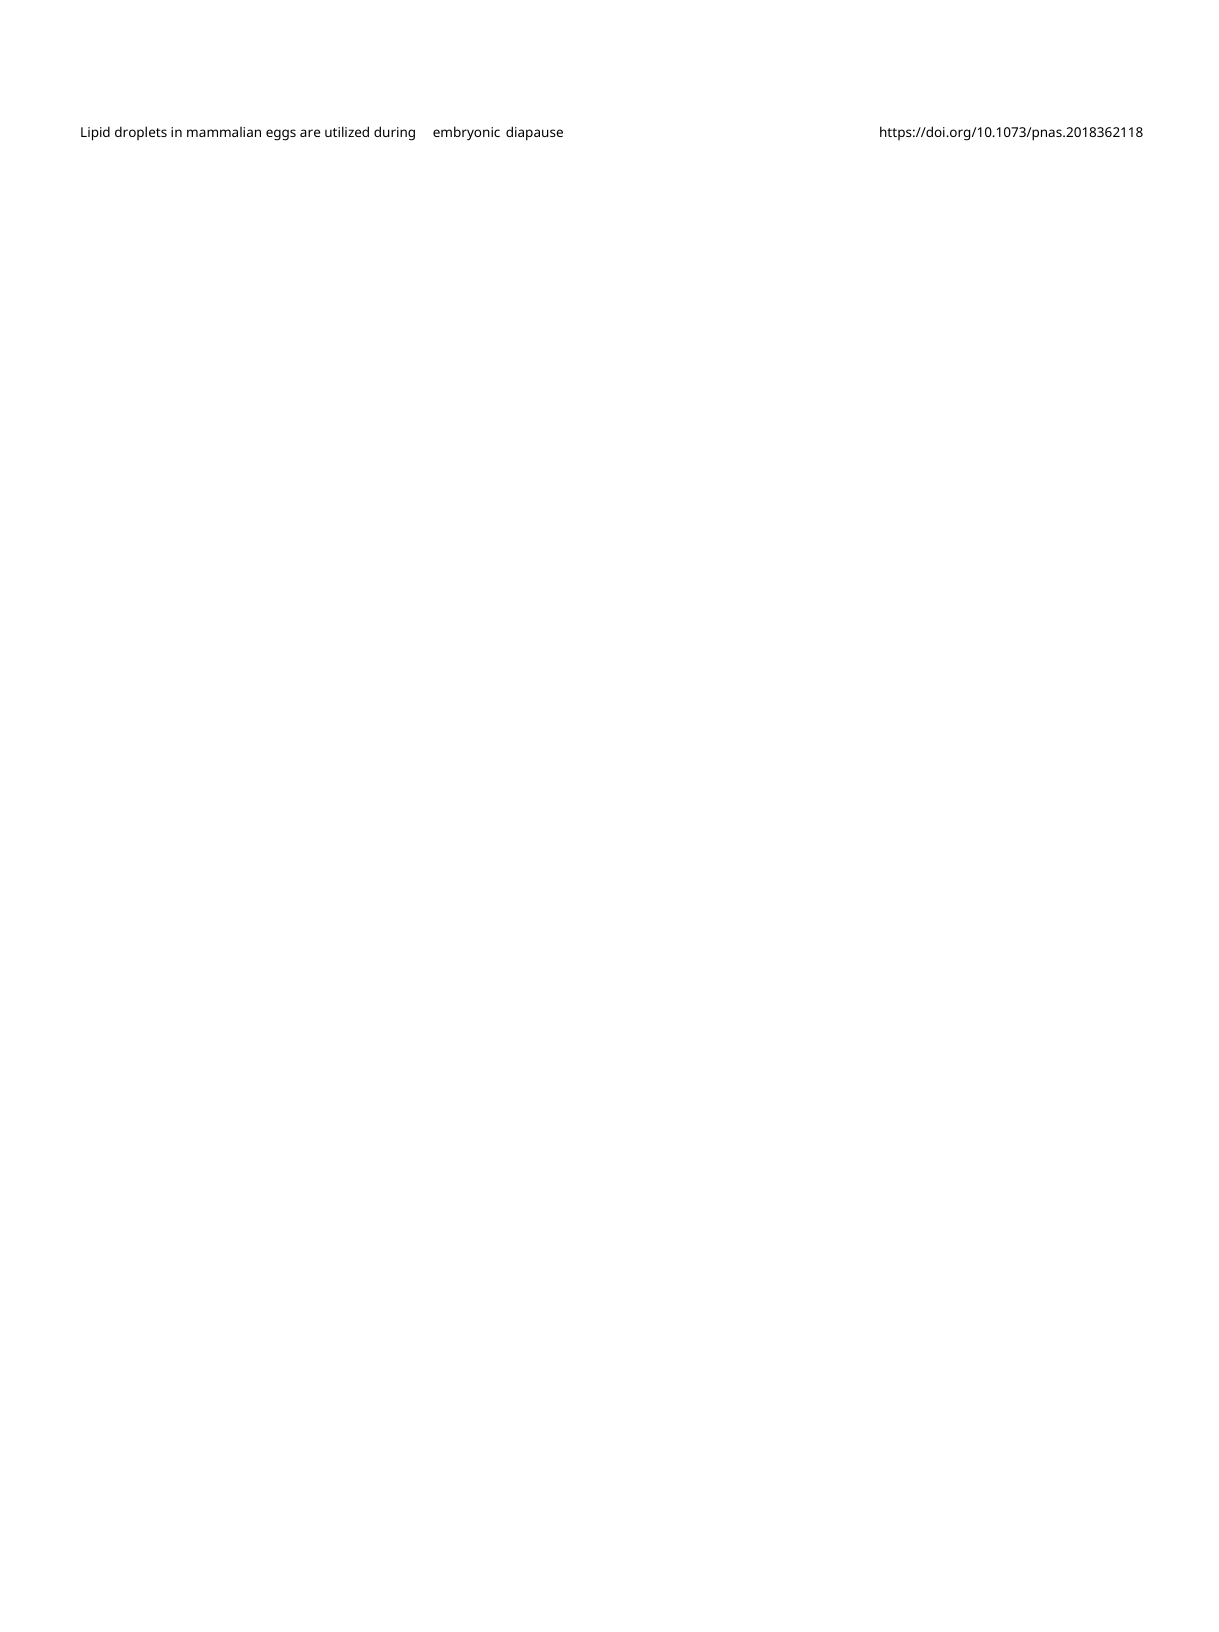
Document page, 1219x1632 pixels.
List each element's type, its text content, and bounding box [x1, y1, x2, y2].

text Lipid droplets in mammalian eggs are utilized during embryonic diapause https://doi.org/10.1073/pnas.2018362118 [80, 123, 1219, 141]
